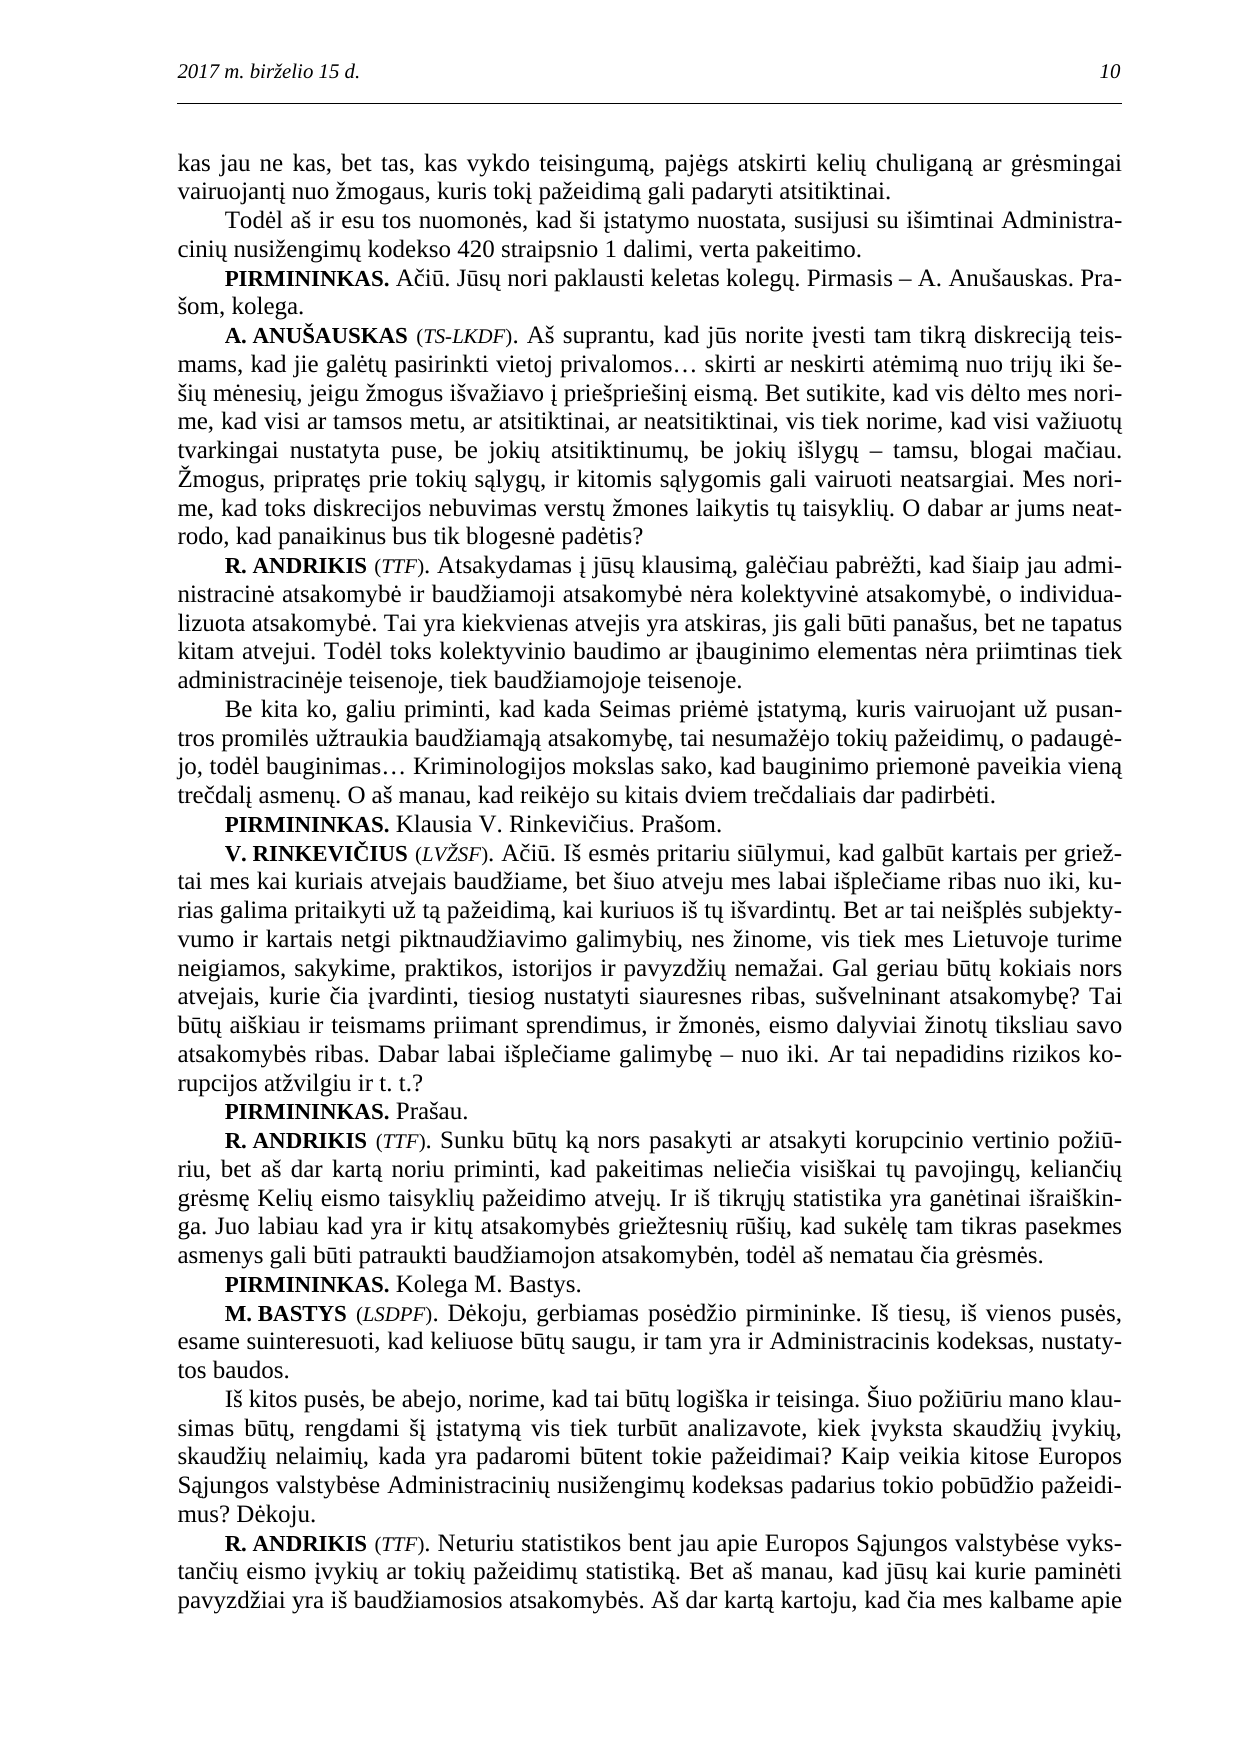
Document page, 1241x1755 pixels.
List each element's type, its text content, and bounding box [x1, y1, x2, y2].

text Be ki­ta ko, ga­liu pri­min­ti, kad ka­da Sei­mas pri­ėmė įsta­ty­mą, ku­ris vai­ruo­jant už pus­an­tros pro­mi­lės už­trau­kia bau­džia­mą­ją at­sa­ko­my­bę, tai ne­su­ma­žė­jo to­kių pa­žei­di­mų, o pa­dau­gė­jo, to­dėl bau­gi­ni­mas… Kri­mi­no­lo­gi­jos moks­las sa­ko, kad bau­gi­ni­mo prie­mo­nė pa­vei­kia vie­ną treč­da­lį as­me­nų. O aš ma­nau, kad rei­kė­jo su ki­tais dviem treč­da­liais dar pa­dir­bė­ti. [177, 694, 1122, 809]
text R. ANDRIKIS (TTF). Sun­ku bū­tų ką nors pa­sa­ky­ti ar at­sa­ky­ti ko­rup­ci­nio ver­ti­nio po­žiū­riu, bet aš dar kar­tą no­riu pri­min­ti, kad pa­kei­ti­mas ne­lie­čia vi­siš­kai tų pa­vo­jin­gų, ke­lian­čių grės­mę Ke­lių eis­mo tai­syk­lių pa­žei­di­mo at­ve­jų. Ir iš tik­rų­jų sta­tis­ti­ka yra ga­nė­ti­nai iš­raiš­kin­ga. Juo la­biau kad yra ir ki­tų at­sa­ko­my­bės griež­tes­nių rū­šių, kad su­kė­lę tam tik­ras pa­sek­mes as­me­nys ga­li bū­ti pa­trauk­ti bau­džia­mo­jon at­sa­ko­my­bėn, to­dėl aš ne­ma­tau čia grės­mės. [177, 1125, 1122, 1269]
text kas jau ne kas, bet tas, kas vyk­do tei­sin­gu­mą, pa­jėgs at­skir­ti ke­lių chu­li­ga­ną ar grės­min­gai vai­ruo­jan­tį nuo žmo­gaus, ku­ris to­kį pa­žei­di­mą ga­li pa­da­ry­ti at­si­tik­ti­nai. [177, 148, 1122, 205]
text V. RINKEVIČIUS (LVŽSF). Ačiū. Iš es­mės pri­ta­riu siū­ly­mui, kad gal­būt kar­tais per griež­tai mes kai ku­riais at­ve­jais bau­džia­me, bet šiuo at­ve­ju mes la­bai iš­ple­čia­me ri­bas nuo iki, ku­rias ga­li­ma pri­tai­ky­ti už tą pa­žei­di­mą, kai ku­riuos iš tų iš­var­din­tų. Bet ar tai ne­iš­plės sub­jek­ty­vu­mo ir kar­tais net­gi pik­tnau­džia­vi­mo ga­li­my­bių, nes ži­no­me, vis tiek mes Lie­tu­vo­je tu­ri­me nei­gia­mos, sa­ky­ki­me, prak­ti­kos, is­to­ri­jos ir pa­vyz­džių ne­ma­žai. Gal ge­riau bū­tų ko­kiais nors at­ve­jais, ku­rie čia įvar­din­ti, tie­siog nu­sta­ty­ti siau­res­nes ri­bas, su­švel­ni­nant at­sa­ko­my­bę? Tai bū­tų aiš­kiau ir teis­mams pri­imant spren­di­mus, ir žmo­nės, eis­mo da­ly­viai ži­no­tų tiks­liau sa­vo at­sa­ko­my­bės ri­bas. Da­bar la­bai iš­ple­čia­me ga­li­my­bę – nuo iki. Ar tai ne­pa­di­dins ri­zi­kos ko­rup­ci­jos at­žvil­giu ir t. t.? [177, 838, 1122, 1096]
text To­dėl aš ir esu tos nuo­mo­nės, kad ši įsta­ty­mo nuo­sta­ta, su­si­ju­si su iš­im­ti­nai Ad­mi­nist­ra­ci­nių nu­si­žen­gi­mų ko­dek­so 420 straips­nio 1 da­li­mi, ver­ta pa­kei­ti­mo. [177, 205, 1122, 263]
text M. BASTYS (LSDPF). Dė­ko­ju, ger­bia­mas po­sė­džio pir­mi­nin­ke. Iš tie­sų, iš vie­nos pu­sės, esa­me su­in­te­re­suo­ti, kad ke­liuo­se bū­tų sau­gu, ir tam yra ir Ad­mi­nist­ra­ci­nis ko­dek­sas, nu­sta­ty­tos bau­dos. [177, 1298, 1122, 1384]
text PIRMININKAS. Ačiū. Jū­sų no­ri pa­klaus­ti ke­le­tas ko­le­gų. Pir­ma­sis – A. Anu­šaus­kas. Pra­šom, ko­le­ga. [177, 263, 1122, 320]
text R. ANDRIKIS (TTF). At­sa­ky­da­mas į jū­sų klau­si­mą, ga­lė­čiau pa­brėž­ti, kad šiaip jau ad­mi­nist­ra­ci­nė at­sa­ko­my­bė ir bau­džia­mo­ji at­sa­ko­my­bė nė­ra ko­lek­ty­vi­nė at­sa­ko­my­bė, o in­di­vi­du­a­li­zuo­ta at­sa­ko­my­bė. Tai yra kiek­vie­nas at­ve­jis yra at­ski­ras, jis ga­li bū­ti pa­na­šus, bet ne ta­pa­tus ki­tam at­ve­jui. To­dėl toks ko­lek­ty­vi­nio bau­di­mo ar įbau­gi­ni­mo ele­men­tas nė­ra pri­im­ti­nas tiek ad­mi­nist­ra­ci­nė­je tei­se­no­je, tiek bau­džia­mo­jo­je tei­se­no­je. [177, 550, 1122, 694]
text PIRMININKAS. Klau­sia V. Rin­ke­vi­čius. Pra­šom. [177, 809, 1122, 838]
text Iš ki­tos pu­sės, be abe­jo, no­ri­me, kad tai bū­tų lo­giš­ka ir tei­sin­ga. Šiuo po­žiū­riu ma­no klau­si­mas bū­tų, reng­da­mi šį įsta­ty­mą vis tiek tur­būt ana­li­za­vo­te, kiek įvyks­ta skau­džių įvy­kių, skau­džių ne­lai­mių, ka­da yra pa­da­ro­mi bū­tent to­kie pa­žei­di­mai? Kaip vei­kia ki­to­se Eu­ro­pos Są­jun­gos vals­ty­bė­se Ad­mi­nist­ra­ci­nių nu­si­žen­gi­mų ko­dek­sas pa­da­rius to­kio po­bū­džio pa­žei­di­mus? Dė­ko­ju. [177, 1384, 1122, 1528]
text PIRMININKAS. Pra­šau. [177, 1096, 1122, 1125]
text PIRMININKAS. Ko­le­ga M. Bas­tys. [177, 1269, 1122, 1298]
text A. ANUŠAUSKAS (TS-LKDF). Aš su­pran­tu, kad jūs no­ri­te įves­ti tam tik­rą dis­kre­ci­ją teis­mams, kad jie ga­lė­tų pa­si­rink­ti vie­toj pri­va­lo­mos… skir­ti ar ne­skir­ti at­ėmi­mą nuo tri­jų iki še­šių mė­ne­sių, jei­gu žmo­gus iš­va­žia­vo į prieš­prie­ši­nį eis­mą. Bet su­ti­ki­te, kad vis dėl­to mes no­ri­me, kad vi­si ar tam­sos me­tu, ar at­si­tik­ti­nai, ar ne­at­si­tik­ti­nai, vis tiek no­ri­me, kad vi­si va­žiuo­tų tvar­kin­gai nu­sta­ty­ta pu­se, be jo­kių at­si­tik­ti­nu­mų, be jo­kių iš­ly­gų – tam­su, blo­gai ma­čiau. Žmo­gus, pri­pra­tęs prie to­kių są­ly­gų, ir ki­tomis są­ly­gomis ga­li vai­ruo­ti ne­at­sar­giai. Mes no­ri­me, kad toks dis­kre­ci­jos ne­bu­vi­mas vers­tų žmo­nes lai­ky­tis tų tai­syk­lių. O da­bar ar jums ne­at­ro­do, kad pa­nai­ki­nus bus tik blo­ges­nė pa­dė­tis? [177, 320, 1122, 550]
text R. ANDRIKIS (TTF). Ne­tu­riu sta­tis­ti­kos bent jau apie Eu­ro­pos Są­jun­gos vals­ty­bė­se vyk­s­tan­čių eis­mo įvy­kių ar to­kių pa­žei­di­mų sta­tis­ti­ką. Bet aš ma­nau, kad jū­sų kai ku­rie pa­mi­nė­ti pa­vyz­džiai yra iš bau­džia­mo­sios at­sa­ko­my­bės. Aš dar kar­tą kar­to­ju, kad čia mes kal­ba­me apie [177, 1528, 1122, 1614]
